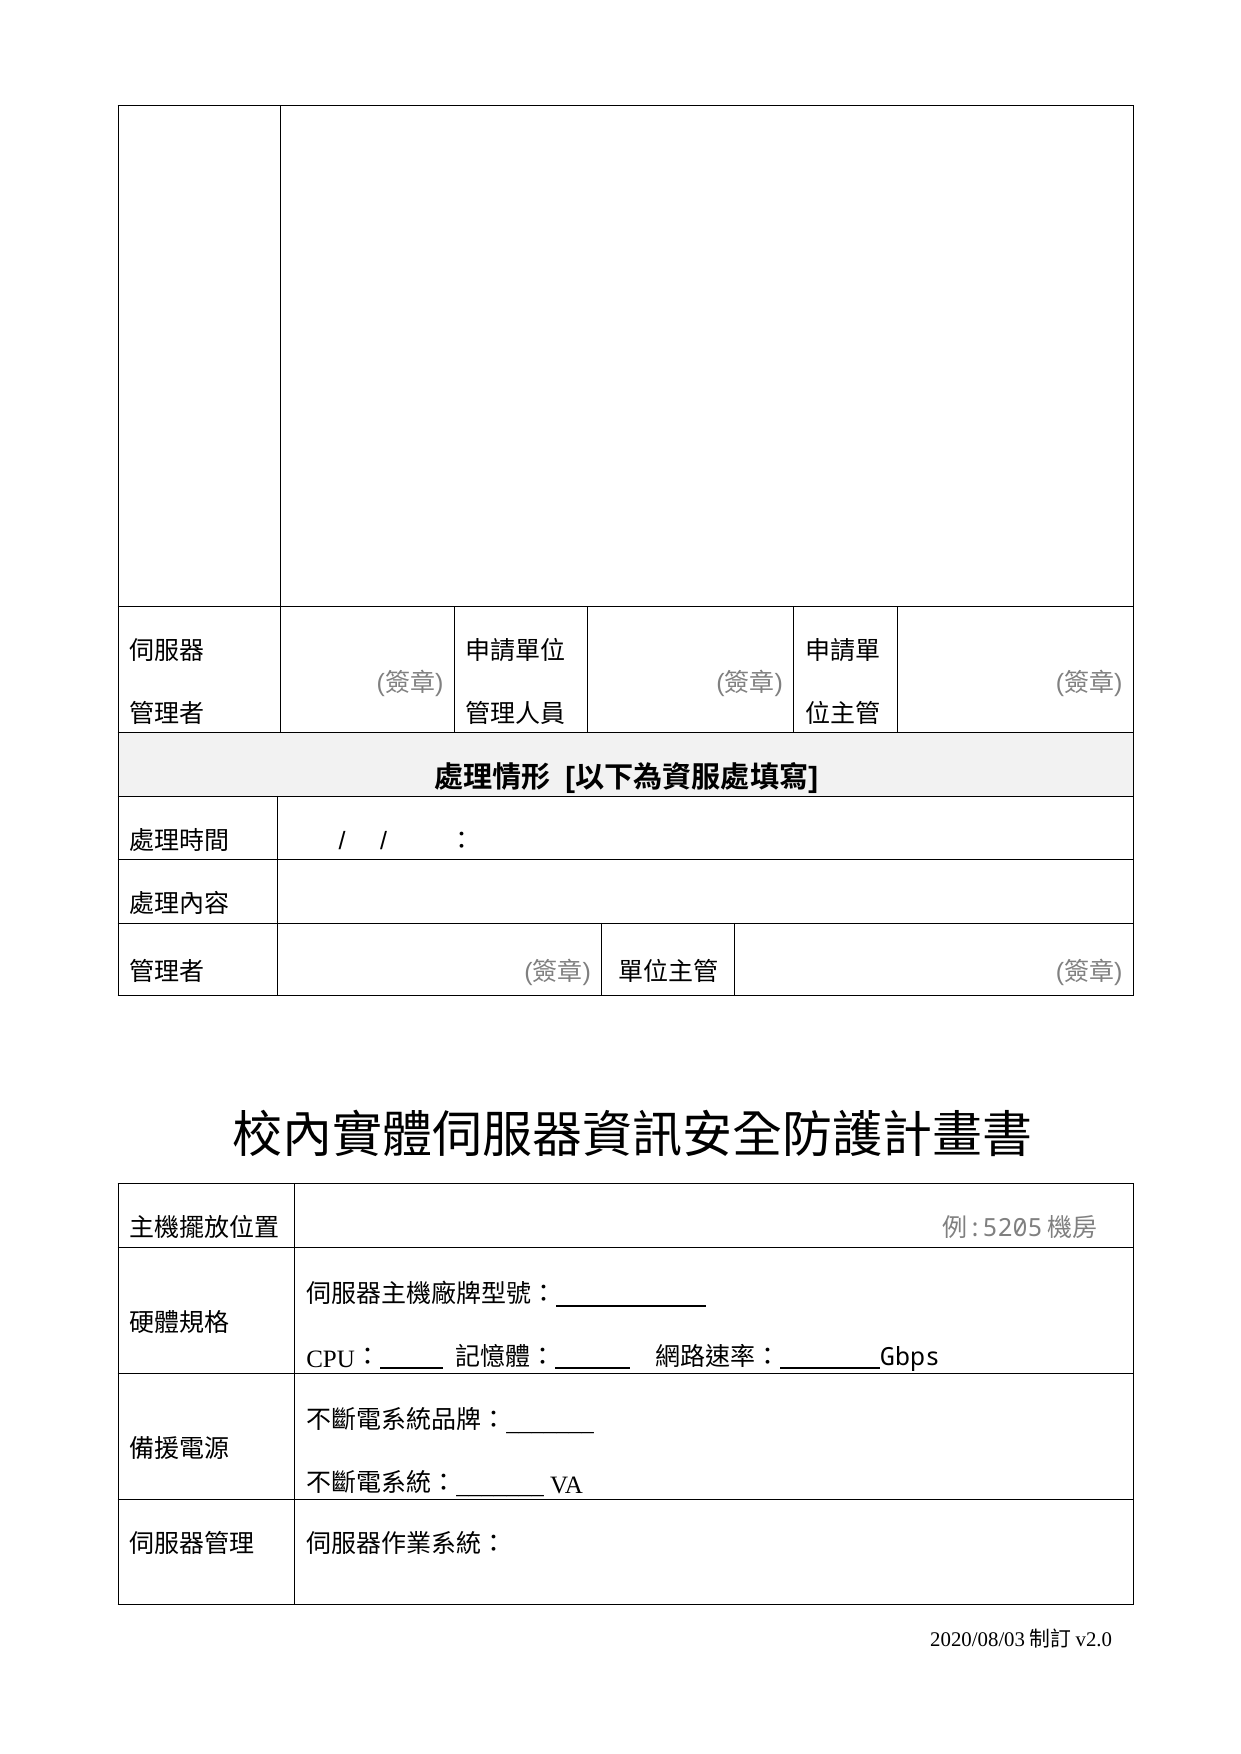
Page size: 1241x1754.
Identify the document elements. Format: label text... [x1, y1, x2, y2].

table_cell (簽章) [735, 924, 1133, 994]
table_cell (簽章) [898, 607, 1133, 732]
table_cell 伺服器 管理者 [119, 607, 280, 732]
table_cell 不斷電系統品牌：_______ 不斷電系統：_______ VA [295, 1374, 1133, 1499]
table_cell (簽章) [281, 607, 454, 732]
table_cell 申請單位主管 [794, 607, 897, 732]
table_header 例:5205機房 [295, 1184, 1133, 1247]
text 校內實體伺服器資訊安全防護計畫書 [118, 1058, 1122, 1183]
table_cell 處理情形 [以下為資服處填寫] [119, 733, 1133, 796]
table_cell 處理時間 [119, 797, 277, 859]
table_cell (簽章) [588, 607, 793, 732]
table_cell 申請單位管理人員 [455, 607, 587, 732]
table_header 主機擺放位置 [119, 1184, 294, 1247]
table_cell (簽章) [278, 924, 601, 994]
table_cell 單位主管 [602, 924, 734, 994]
table_cell [119, 106, 280, 606]
table_cell 伺服器管理 [119, 1500, 294, 1604]
table_cell 處理內容 [119, 860, 277, 923]
table_cell 管理者 [119, 924, 277, 994]
table_cell [281, 106, 1133, 606]
table_cell 備援電源 [119, 1374, 294, 1499]
table_cell / / ： [278, 797, 1133, 859]
table_cell 伺服器主機廠牌型號： CPU： 記憶體： 網路速率： Gbps [295, 1248, 1133, 1373]
table_cell 硬體規格 [119, 1248, 294, 1373]
table_cell 伺服器作業系統： [295, 1500, 1133, 1604]
table_cell [278, 860, 1133, 923]
